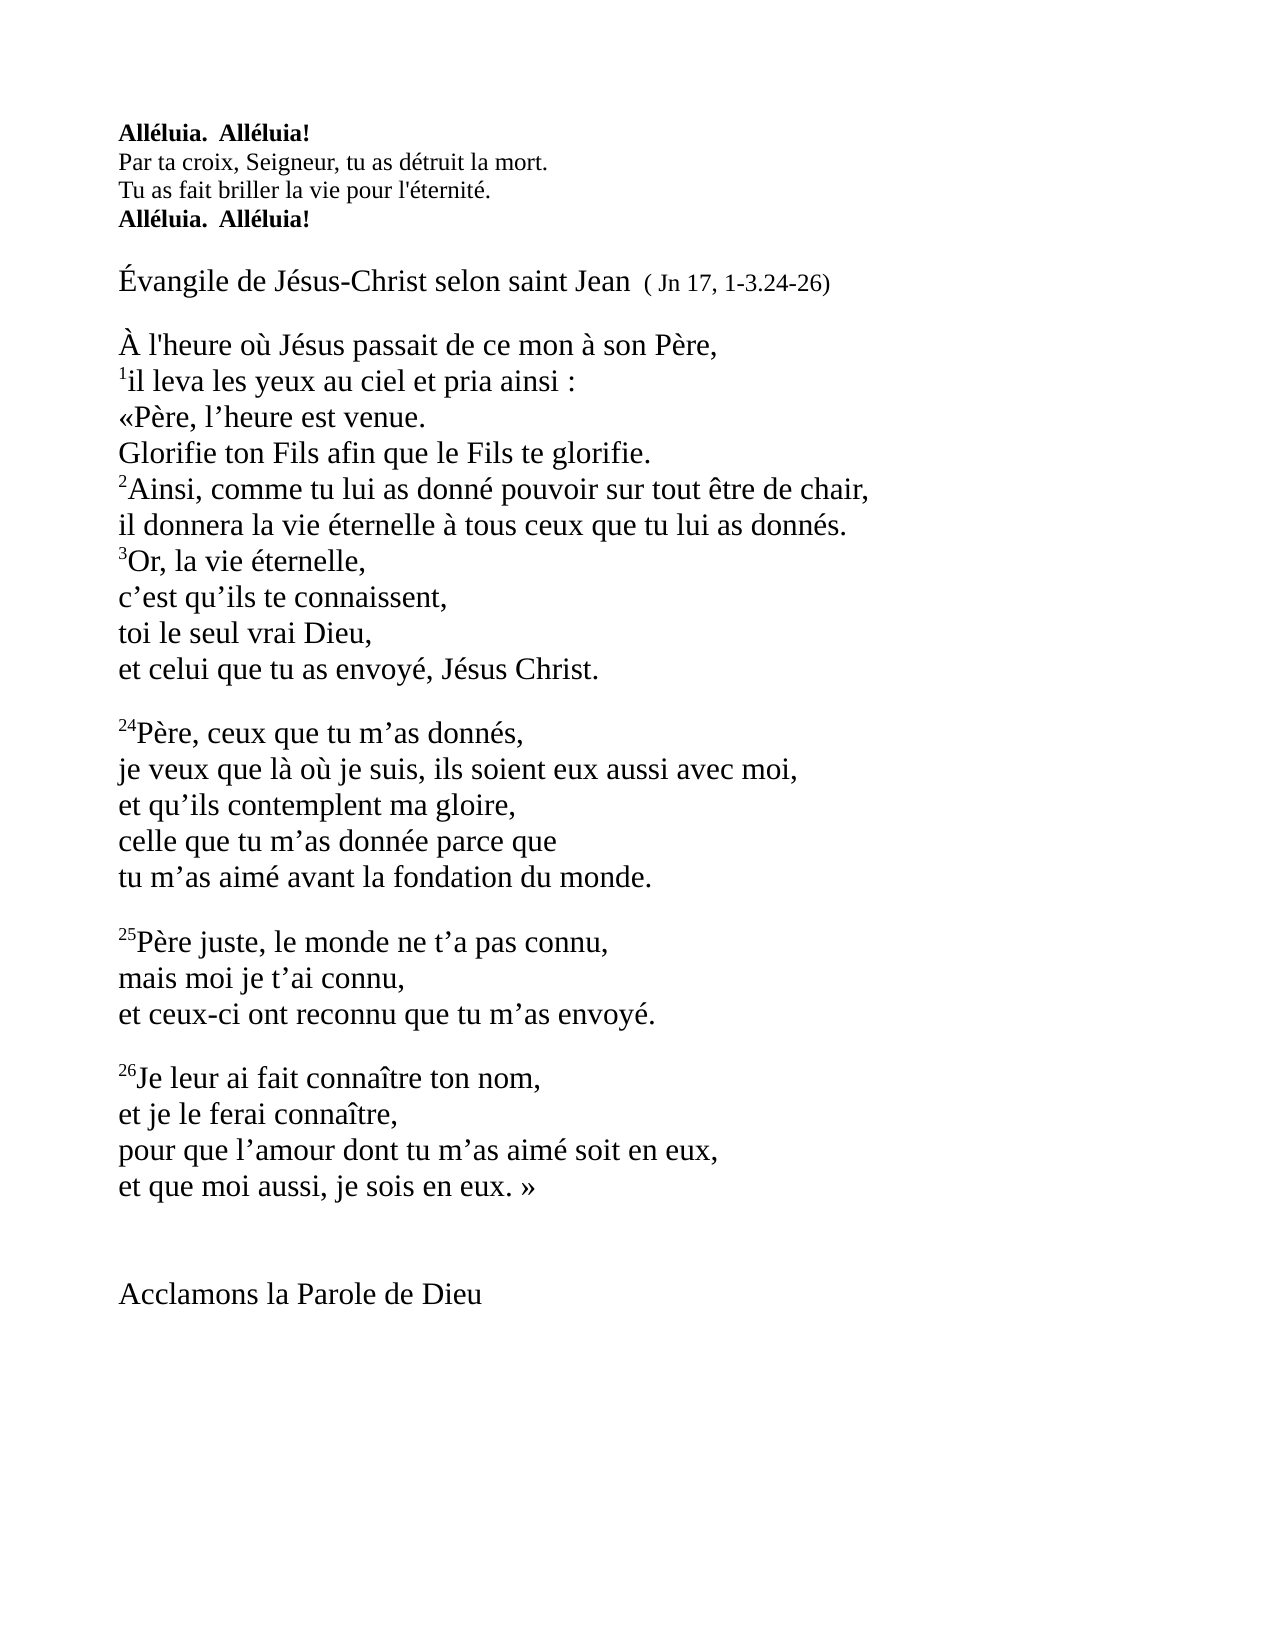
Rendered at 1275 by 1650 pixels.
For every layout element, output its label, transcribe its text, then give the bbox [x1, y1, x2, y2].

text il donnera la vie éternelle à tous ceux que tu lui as donnés. [118, 506, 1157, 542]
text 1il leva les yeux au ciel et pria ainsi : [118, 362, 1157, 398]
text et ceux-ci ont reconnu que tu m’as envoyé. [118, 995, 1157, 1031]
text celle que tu m’as donnée parce que [118, 822, 1157, 858]
text Par ta croix, Seigneur, tu as détruit la mort. [118, 147, 1157, 176]
text Alléluia. Alléluia! [118, 118, 1157, 147]
text Tu as fait briller la vie pour l'éternité. [118, 176, 1157, 204]
text je veux que là où je suis, ils soient eux aussi avec moi, [118, 751, 1157, 787]
text Évangile de Jésus-Christ selon saint Jean ( Jn 17, 1-3.24-26) [118, 262, 1157, 298]
text 25Père juste, le monde ne t’a pas connu, [118, 923, 1157, 959]
text À l'heure où Jésus passait de ce mon à son Père, [118, 327, 1157, 362]
text mais moi je t’ai connu, [118, 959, 1157, 995]
text et qu’ils contemplent ma gloire, [118, 787, 1157, 822]
text 24Père, ceux que tu m’as donnés, [118, 715, 1157, 751]
text toi le seul vrai Dieu, [118, 614, 1157, 650]
text 2Ainsi, comme tu lui as donné pouvoir sur tout être de chair, [118, 470, 1157, 506]
text pour que l’amour dont tu m’as aimé soit en eux, [118, 1132, 1157, 1167]
text et celui que tu as envoyé, Jésus Christ. [118, 650, 1157, 686]
text et que moi aussi, je sois en eux. » [118, 1167, 1157, 1203]
text et je le ferai connaître, [118, 1096, 1157, 1132]
text Alléluia. Alléluia! [118, 204, 1157, 233]
text tu m’as aimé avant la fondation du monde. [118, 858, 1157, 894]
text c’est qu’ils te connaissent, [118, 578, 1157, 614]
text Glorifie ton Fils afin que le Fils te glorifie. [118, 434, 1157, 470]
text 26Je leur ai fait connaître ton nom, [118, 1060, 1157, 1096]
text 3Or, la vie éternelle, [118, 542, 1157, 578]
text «Père, l’heure est venue. [118, 398, 1157, 434]
text Acclamons la Parole de Dieu [118, 1275, 1157, 1311]
